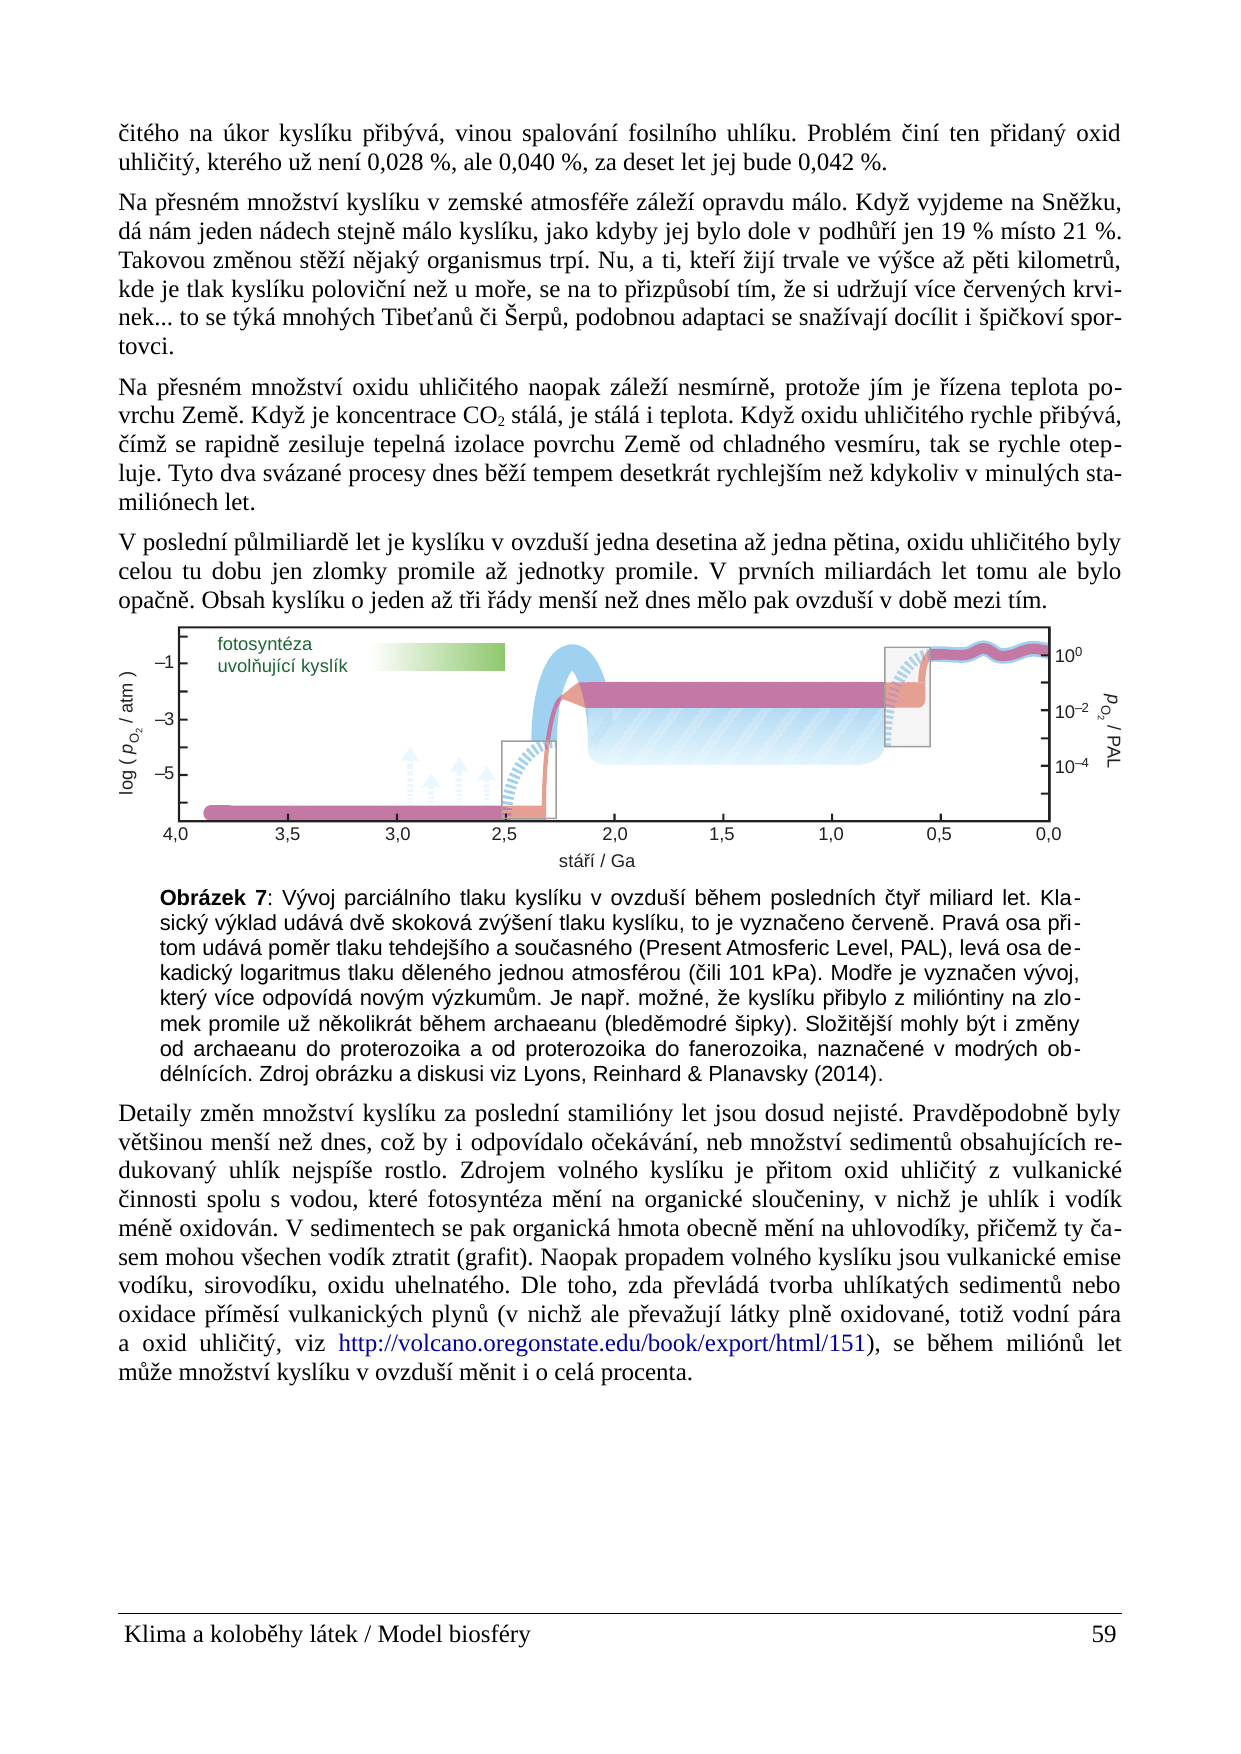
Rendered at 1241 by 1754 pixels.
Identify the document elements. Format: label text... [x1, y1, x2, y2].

text V⁠ poslední půlmiliardě let je kyslíku v⁠ ovzduší jedna desetina až jedna pětina, oxidu uhličitého byly celou tu dobu jen zlomky promile až jednotky promile. V⁠ prvních miliardách let tomu ale bylo opačně. Obsah kyslíku o⁠ jeden až tři řády menší než dnes mělo pak ovzduší v⁠ době mezi tím. [118, 527, 1122, 613]
text Na přesném množství kyslíku v⁠ zemské atmosféře záleží opravdu málo. Když vyjdeme na Sněžku, dá nám jeden nádech stejně málo kyslíku, jako kdyby jej bylo dole v⁠ podhůří jen 19⁠ % místo 21⁠ %. Takovou změnou stěží nějaký organismus trpí. Nu, a⁠ ti, kteří žijí trvale ve výšce až pěti kilometrů, kde je tlak kyslíku poloviční než u⁠ moře, se na to přizpůsobí tím, že si udržují více červených krvi­nek... to se týká mnohých Tibeťanů či Šerpů, podobnou adaptaci se snažívají docílit i⁠ špičkoví spor­tovci. [118, 187, 1122, 360]
text Obrázek 7.7: Vývoj parciálního tlaku kyslíku v ovzduší během posledních čtyř miliard let. Kla­sický výklad udává dvě skoková zvýšení tlaku kyslíku, to je vyznačeno červeně. Pravá osa při­tom udává poměr tlaku tehdejšího a současného (Present Atmosferic Level, PAL), levá osa de­kadický logaritmus tlaku děleného jednou atmosférou (čili 101 kPa). Modře je vyznačen vývoj, který více odpovídá novým výzkumům. Je např. možné, že kyslíku přibylo z milióntiny na zlo­mek promile už několikrát během archaeanu (bleděmodré šipky). Složitější mohly být i změny od archaeanu do proterozoika a od proterozoika do fanerozoika, naznačené v modrých ob­délnících. Zdroj obrázku a diskusi viz Lyons, Reinhard & Planavsky (2014). [159, 625, 1081, 1086]
text Na přesném množství oxidu uhličitého naopak záleží nesmírně, protože jím je řízena teplota po­vrchu Země. Když je koncentrace CO2 stálá, je stálá i⁠ teplota. Když oxidu uhličitého rychle přibývá, čímž se rapidně zesiluje tepelná izolace povrchu Země od chladného vesmíru, tak se rychle otep­luje. Tyto dva svázané procesy dnes běží tempem desetkrát rychlejším než kdykoliv v⁠ minulých sta­miliónech let. [118, 372, 1122, 515]
text Detaily změn množství kyslíku za poslední stamilióny let jsou dosud nejisté. Pravděpodobně byly většinou menší než dnes, což by i⁠ odpovídalo očekávání, neb množství sedimentů obsahujících re­dukovaný uhlík nejspíše rostlo. Zdrojem volného kyslíku je přitom oxid uhličitý z⁠ vulkanické činnosti spolu s⁠ vodou, které fotosyntéza mění na organické sloučeniny, v⁠ nichž je uhlík i⁠ vodík méně oxidován. V⁠ sedimentech se pak organická hmota obecně mění na uhlovodíky, přičemž ty ča­sem mohou všechen vodík ztratit (grafit). Naopak propadem volného kyslíku jsou vulkanické emise vodíku, sirovodíku, oxidu uhelnatého. Dle toho, zda převládá tvorba uhlíkatých sedimentů nebo oxidace příměsí vulkanických plynů (v⁠ nichž ale převažují látky plně oxidované, totiž vodní pára a⁠ oxid uhličitý, viz http://volcano.oregonstate.edu/book/export/html/151), se během miliónů let může množství kyslíku v⁠ ovzduší měnit i⁠ o⁠ celá procenta. [118, 1098, 1122, 1385]
text čitého na úkor kyslíku přibývá, vinou spalování fosilního uhlíku. Problém činí ten přidaný oxid uhličitý, kterého už není 0,028⁠ %, ale 0,040⁠ %, za deset let jej bude 0,042⁠ %. [118, 118, 1122, 176]
